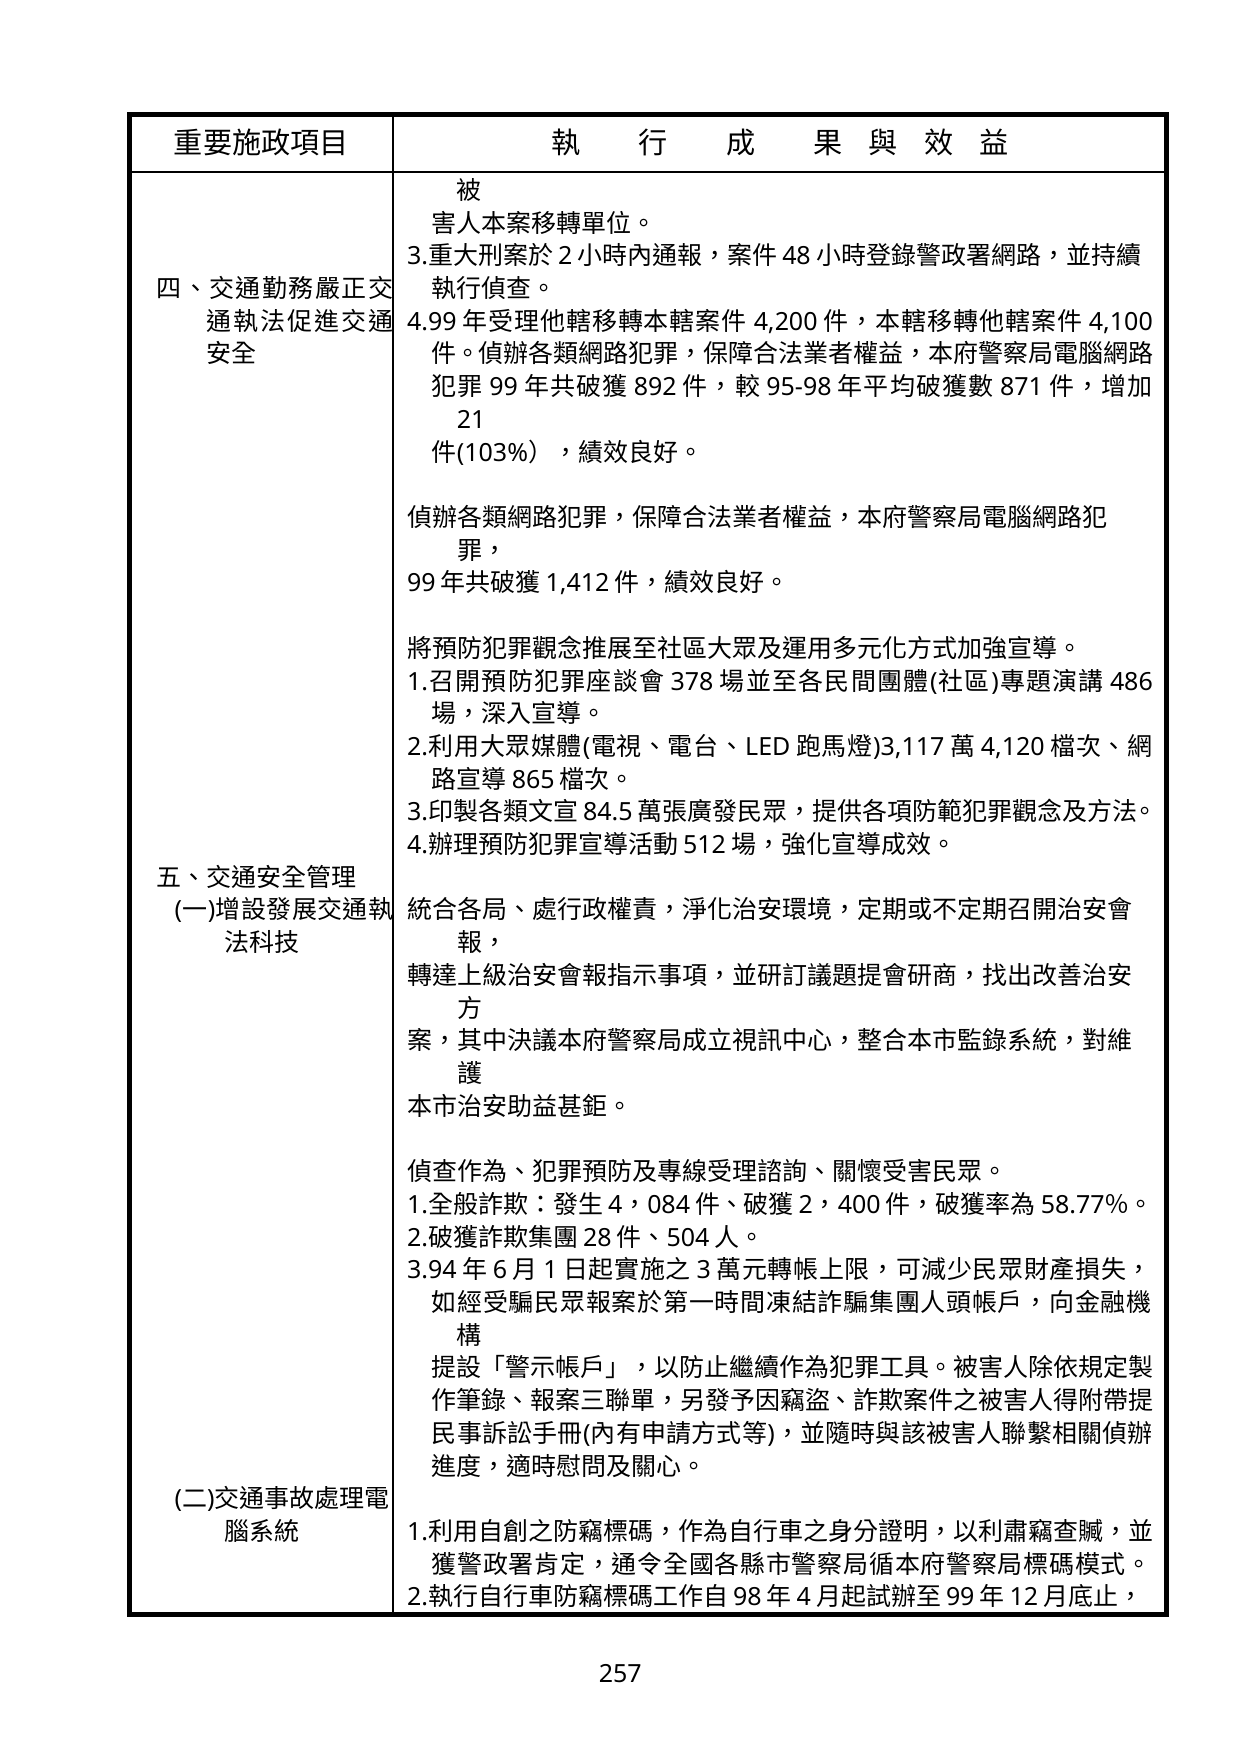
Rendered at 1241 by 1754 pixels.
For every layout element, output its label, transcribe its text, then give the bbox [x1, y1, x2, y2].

table_header 重要施政項目 [132, 117, 392, 171]
table_cell 壹、自治行政 一、行政管理 (一)公文查詢 (二)重要案件列管 二、業務行政 (一)秘書業務 (二)法制業務 (三)人事管理 (四)會計業務 (五)統計業務 (六)政風業務 三、電訊管理 (一)無線通信 （二）有線通信 四、公關業務 (一)警政新聞發佈 (二)公共關係之加強 五、資訊業務 (一)軟體發展與維護 (二)增設網路與硬體 (三)資訊教育與訓練 六、少年業務 (一)落實少年犯罪防制工作 貳、行政業務 一、業務管理 二、行政警察業務 (一)成立「社區輔助警察」 (二)加強組合警力運作 (三)取締色情 (四)強力取締違法 、違規行業 (五)無照電玩及電玩賭博之取締 (六)觀光騎警隊 (七）鐵馬騎警隊（暢通自行車專用道） (八)取締違規攤販整頓市容 (九)擴大運用志工 三、外事警察業務 (一)加強外籍機構安全維護 (二)對蒞高訪問外賓之安全維護 (三)防範並機先處理發生之涉外案件 (四)僑防案件處理 (五)嚴格核發警察紀錄證明書 (六)加強查緝人口販運仲介及集團專案執行計畫 (七)外來人口在台非法工作專案 (八)持續推動外語人才培訓 (九)預防外來人口犯罪 (十)岸置處所及暫置碼頭區維安工作 四、婦幼警察業務 (一)家庭暴力防治與處理 (二)性侵害犯罪防治與處置 (三)預防犯罪暨婦幼安全宣導 (四)執行護童專案 (五)常態性勤務 (六)兒童及少年性交易防制與處置 (七)兒童保護 (八)高風險家庭防治 (九)性騷擾防制 參、保安業務 一、保安警察業務 (一)戰時警察工作準備 (二)協助軍事動員召集 (三)春安工作 (四)嚴密自衛槍枝管理 (五)輔導建立民間守望相助巡守組織建立社區安全維護體系 (六)嚴正執法 (七)遊民清查、收容與輔導 (八)監視系統各項建置案 (九)義警編組整訓 (十)山地警備治安 二、民防總隊業務 肆、保防業務 一、保防工作 (一)實施全民保防教育與宣導 (二)實施社會保防 安全防護 (三)民營事業機構保防工作暨觀光、電信保防 推行 二、偵防工作 (一)大陸港澳地區人士來台情蒐及清查 三、社調工作 (一)民情反映 (二)社會治安情資蒐報 伍、督察業務 一、勤務督導 (一)勤(業)務督導 (二)機動督導 (三)分級分區督導 (四)狀況處理 (五)特種警衛勤務 (六)風紀督導 (七)維護優良風紀 (八)實施法紀教育 (九)探訪查察 (十)員警表揚 (十一)員工慰問 (十二)改善服務態度 二、常年訓練 (一)各項進修教育訓練 (二)個人訓練－學科部分 (三)個人訓練－術科部分 (四)心理諮商輔導 (五)特勤訓練 三、勤務指揮 (一)勤務指揮管制 (二)「110」為民服務 陸、戶口業務 一、持續推動社區警政 (一)落實勤務執行行以強化勤區經營 (二)加強減刑出獄人口訪查工作 二、推動行政院六星計畫- 社區治安工作 (一)執行情形 (二)成果展現 三、強化戶口訪查及 口卡資料管理 (一)實施家戶訪查工作 (二)口卡資料整理 (三)協尋失蹤及身分不明人口 柒、民防業務 一、防情偵查 (一)加強防情值勤 (二)強化防情作業演練 (三)加強遙控警報系統維護 二、組訓防護 (一)健全民防團隊組織 (二)民防訓練 (三)防空演習 (四)運用民防協勤 (五)辦理民防宣傳 三、充實防空與民防裝備 (一)充實並加強管理防空避難設備 (二)加強民防整備 (三)妥善管理並充實民防裝具器材 捌、刑事鑑識業務 一、鑑識工作 (一)支援勘察採驗工作 (二)鑑識人員教育訓練 (三)實施器材管理與證物管制作業 (四)辦理耗材採購 玖、分局業務 一、一般行政 (一)行政管理 二、各組業務 (一)行政組業務 (二)督察組業務 (三)戶口組業務 (四)保防組業務 (五)民防組業務 (六)交通組業務 (七)秘書室業務 (八)勤務指揮管制 (九)偵查隊業務 (十)基層分駐(派)出所勤務 拾、大隊業務 一、一般行政 (一)行政管理 二、刑警業務 (一)偵破重大刑案 (二)全面遏阻恐嚇取財 (三)全面檢肅竊盜 (四)檢肅非法槍械 (五)不良幫派及治平對象 (六)掃蕩偷渡犯罪組織 (七)檢肅煙毒 (八)重大刑案防制 、分析及規劃 偵防作為 (九)查捕重要逃犯 (十)簡化報案程序 (十一)取締電腦網路犯罪 (十二)防範犯罪宣導 (十三)召開治安會議 (十四)查緝詐欺案件 (十五)自行車標碼 (十六)查緝坊間非法監聽業者 (十七)成立緝毒專責隊偵六隊 三、保安勤務 (一) 預防及防制犯罪 (二)為民服務 (三)勤務督導 四、交通勤務嚴正交通執法促進交通安全 五、交通安全管理 (一)增設發展交通執法科技 (二)交通事故處理電腦系統 (三)傳播政令 拾壹、廳舍興建 一、廳舍修建 (一)99年度「振興經濟擴大公共建設投資計畫-建築風貌環境整建示範計畫」 (二)局本部等新建老舊設施整修 (三)莫拉克災後復建工程 二、充實警用車輛裝備 [132, 173, 392, 1612]
table_cell 被 害人本案移轉單位。 3.重大刑案於2小時內通報，案件48小時登錄警政署網路，並持續 執行偵查。 4.99年受理他轄移轉本轄案件4,200件，本轄移轉他轄案件4,100 件。偵辦各類網路犯罪，保障合法業者權益，本府警察局電腦網路 犯罪99年共破獲892件，較95-98年平均破獲數871件，增加21 件(103%），績效良好。 偵辦各類網路犯罪，保障合法業者權益，本府警察局電腦網路犯罪， 99年共破獲1,412件，績效良好。 將預防犯罪觀念推展至社區大眾及運用多元化方式加強宣導。 1.召開預防犯罪座談會378場並至各民間團體(社區)專題演講486 場，深入宣導。 2.利用大眾媒體(電視、電台、LED跑馬燈)3,117萬4,120檔次、網 路宣導865檔次。 3.印製各類文宣84.5萬張廣發民眾，提供各項防範犯罪觀念及方法。 4.辦理預防犯罪宣導活動512場，強化宣導成效。 統合各局、處行政權責，淨化治安環境，定期或不定期召開治安會報， 轉達上級治安會報指示事項，並研訂議題提會研商，找出改善治安方 案，其中決議本府警察局成立視訊中心，整合本市監錄系統，對維護 本市治安助益甚鉅。 偵查作為、犯罪預防及專線受理諮詢、關懷受害民眾。 1.全般詐欺：發生4，084件、破獲2，400件，破獲率為58.77％。 2.破獲詐欺集團28件、504人。 3.94年6月1日起實施之3萬元轉帳上限，可減少民眾財產損失， 如經受騙民眾報案於第一時間凍結詐騙集團人頭帳戶，向金融機構 提設「警示帳戶」，以防止繼續作為犯罪工具。被害人除依規定製 作筆錄、報案三聯單，另發予因竊盜、詐欺案件之被害人得附帶提 民事訴訟手冊(內有申請方式等)，並隨時與該被害人聯繫相關偵辦 進度，適時慰問及關心。 1.利用自創之防竊標碼，作為自行車之身分證明，以利肅竊查贓，並 獲警政署肯定，通令全國各縣市警察局循本府警察局標碼模式。 2.執行自行車防竊標碼工作自98年4月起試辦至99年12月底止， [394, 173, 1164, 1612]
table_header 執 行 成 果 與 效 益 [394, 117, 1164, 171]
